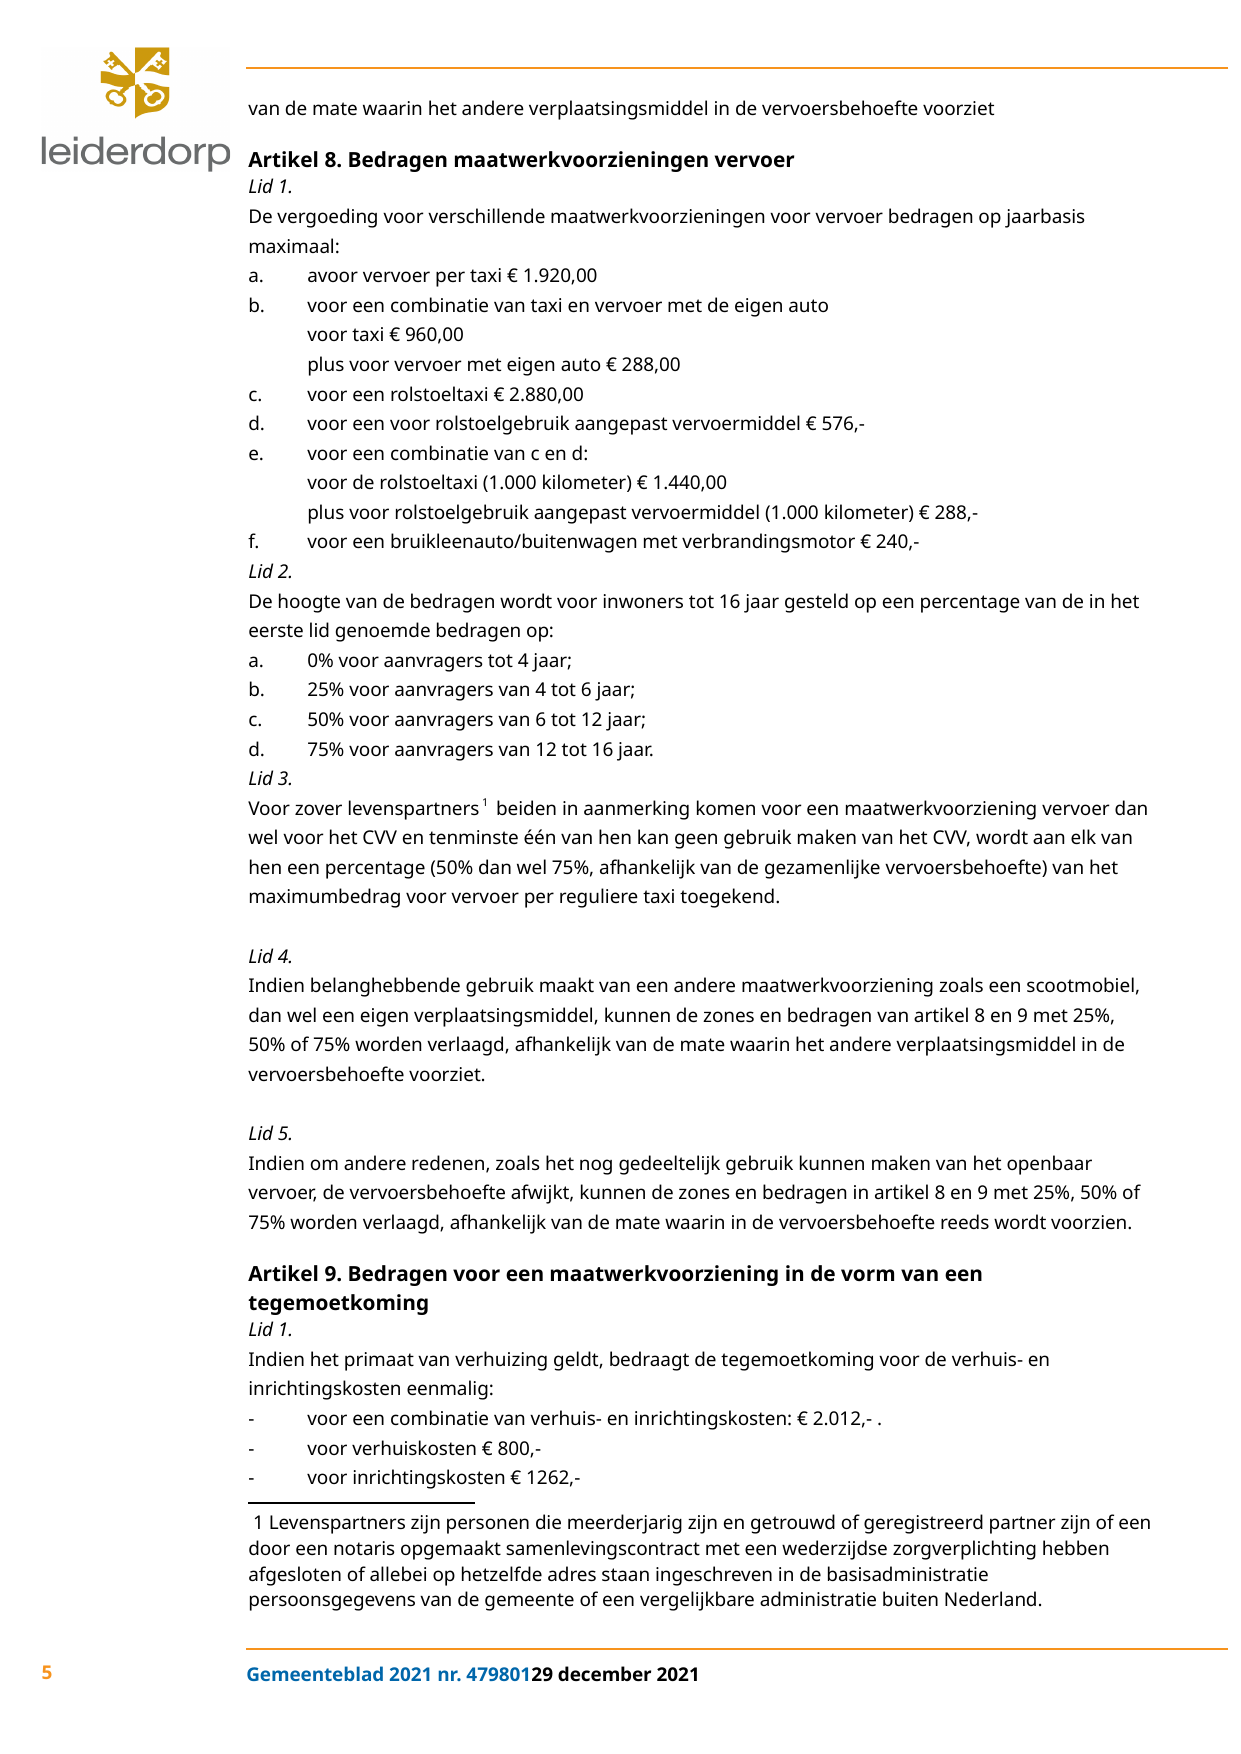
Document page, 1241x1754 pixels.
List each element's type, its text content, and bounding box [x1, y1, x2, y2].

list 0% voor aanvragers tot 4 jaar; [248, 647, 1152, 673]
text Lid 1. [248, 1316, 1152, 1342]
text Lid 5. [248, 1120, 1152, 1146]
text Indien belanghebbende gebruik maakt van een andere maatwerkvoorziening zoals een scootmobiel, dan wel een eigen verplaatsingsmiddel, kunnen de zones en bedragen van artikel 8 en 9 met 25%, 50% of 75% worden verlaagd, afhankelijk van de mate waarin het andere verplaatsingsmiddel in de vervoersbehoefte voorziet. [248, 972, 1152, 1087]
list voor een combinatie van verhuis- en inrichtingskosten: € 2.012,- . [248, 1405, 1152, 1431]
list voor een bruikleenauto/buitenwagen met verbrandingsmotor € 240,‐ [248, 529, 1152, 554]
list 50% voor aanvragers van 6 tot 12 jaar; [248, 706, 1152, 732]
text Lid 3. [248, 765, 1152, 791]
text Lid 4. [248, 943, 1152, 968]
list voor taxi € 960,00 [248, 322, 1152, 347]
text van de mate waarin het andere verplaatsingsmiddel in de vervoersbehoefte voorziet [248, 95, 1152, 121]
text Indien het primaat van verhuizing geldt, bedraagt de tegemoetkoming voor de verhuis- en inrichtingskosten eenmalig: [248, 1346, 1152, 1401]
text Voor zover levenspartners beiden in aanmerking komen voor een maatwerkvoorziening vervoer dan wel voor het CVV en tenminste één van hen kan geen gebruik maken van het CVV, wordt aan elk van hen een percentage (50% dan wel 75%, afhankelijk van de gezamenlijke vervoersbehoefte) van het maximumbedrag voor vervoer per reguliere taxi toegekend. [248, 795, 1152, 909]
list 25% voor aanvragers van 4 tot 6 jaar; [248, 677, 1152, 702]
text De vergoeding voor verschillende maatwerkvoorzieningen voor vervoer bedragen op jaarbasis maximaal: [248, 203, 1152, 258]
picture [41, 47, 231, 172]
text De hoogte van de bedragen wordt voor inwoners tot 16 jaar gesteld op een percentage van de in het eerste lid genoemde bedragen op: [248, 588, 1152, 643]
list voor inrichtingskosten € 1262,- [248, 1464, 1152, 1490]
list voor een voor rolstoelgebruik aangepast vervoermiddel € 576,‐ [248, 410, 1152, 436]
text Lid 2. [248, 558, 1152, 584]
list voor de rolstoeltaxi (1.000 kilometer) € 1.440,00 [248, 469, 1152, 495]
list voor een combinatie van c en d: [248, 440, 1152, 466]
list voor een combinatie van taxi en vervoer met de eigen auto [248, 292, 1152, 318]
list avoor vervoer per taxi € 1.920,00 [248, 262, 1152, 288]
list plus voor vervoer met eigen auto € 288,00 [248, 351, 1152, 377]
text Indien om andere redenen, zoals het nog gedeeltelijk gebruik kunnen maken van het openbaar vervoer, de vervoersbehoefte afwijkt, kunnen de zones en bedragen in artikel 8 en 9 met 25%, 50% of 75% worden verlaagd, afhankelijk van de mate waarin in de vervoersbehoefte reeds wordt voorzien. [248, 1150, 1152, 1235]
list voor een rolstoeltaxi € 2.880,00 [248, 381, 1152, 406]
text Artikel 9. Bedragen voor een maatwerkvoorziening in de vorm van een tegemoetkoming [248, 1259, 1152, 1316]
text Levenspartners zijn personen die meerderjarig zijn en getrouwd of geregistreerd partner zijn of een door een notaris opgemaakt samenlevingscontract met een wederzijdse zorgverplichting hebben afgesloten of allebei op hetzelfde adres staan ingeschreven in de basisadministratie persoonsgegevens van de gemeente of een vergelijkbare administratie buiten Nederland. [248, 1509, 1152, 1612]
list plus voor rolstoelgebruik aangepast vervoermiddel (1.000 kilometer) € 288,‐ [248, 499, 1152, 525]
text Lid 1. [248, 174, 1152, 199]
list 75% voor aanvragers van 12 tot 16 jaar. [248, 736, 1152, 761]
text Artikel 8. Bedragen maatwerkvoorzieningen vervoer [248, 145, 1152, 174]
list voor verhuiskosten € 800,- [248, 1435, 1152, 1460]
